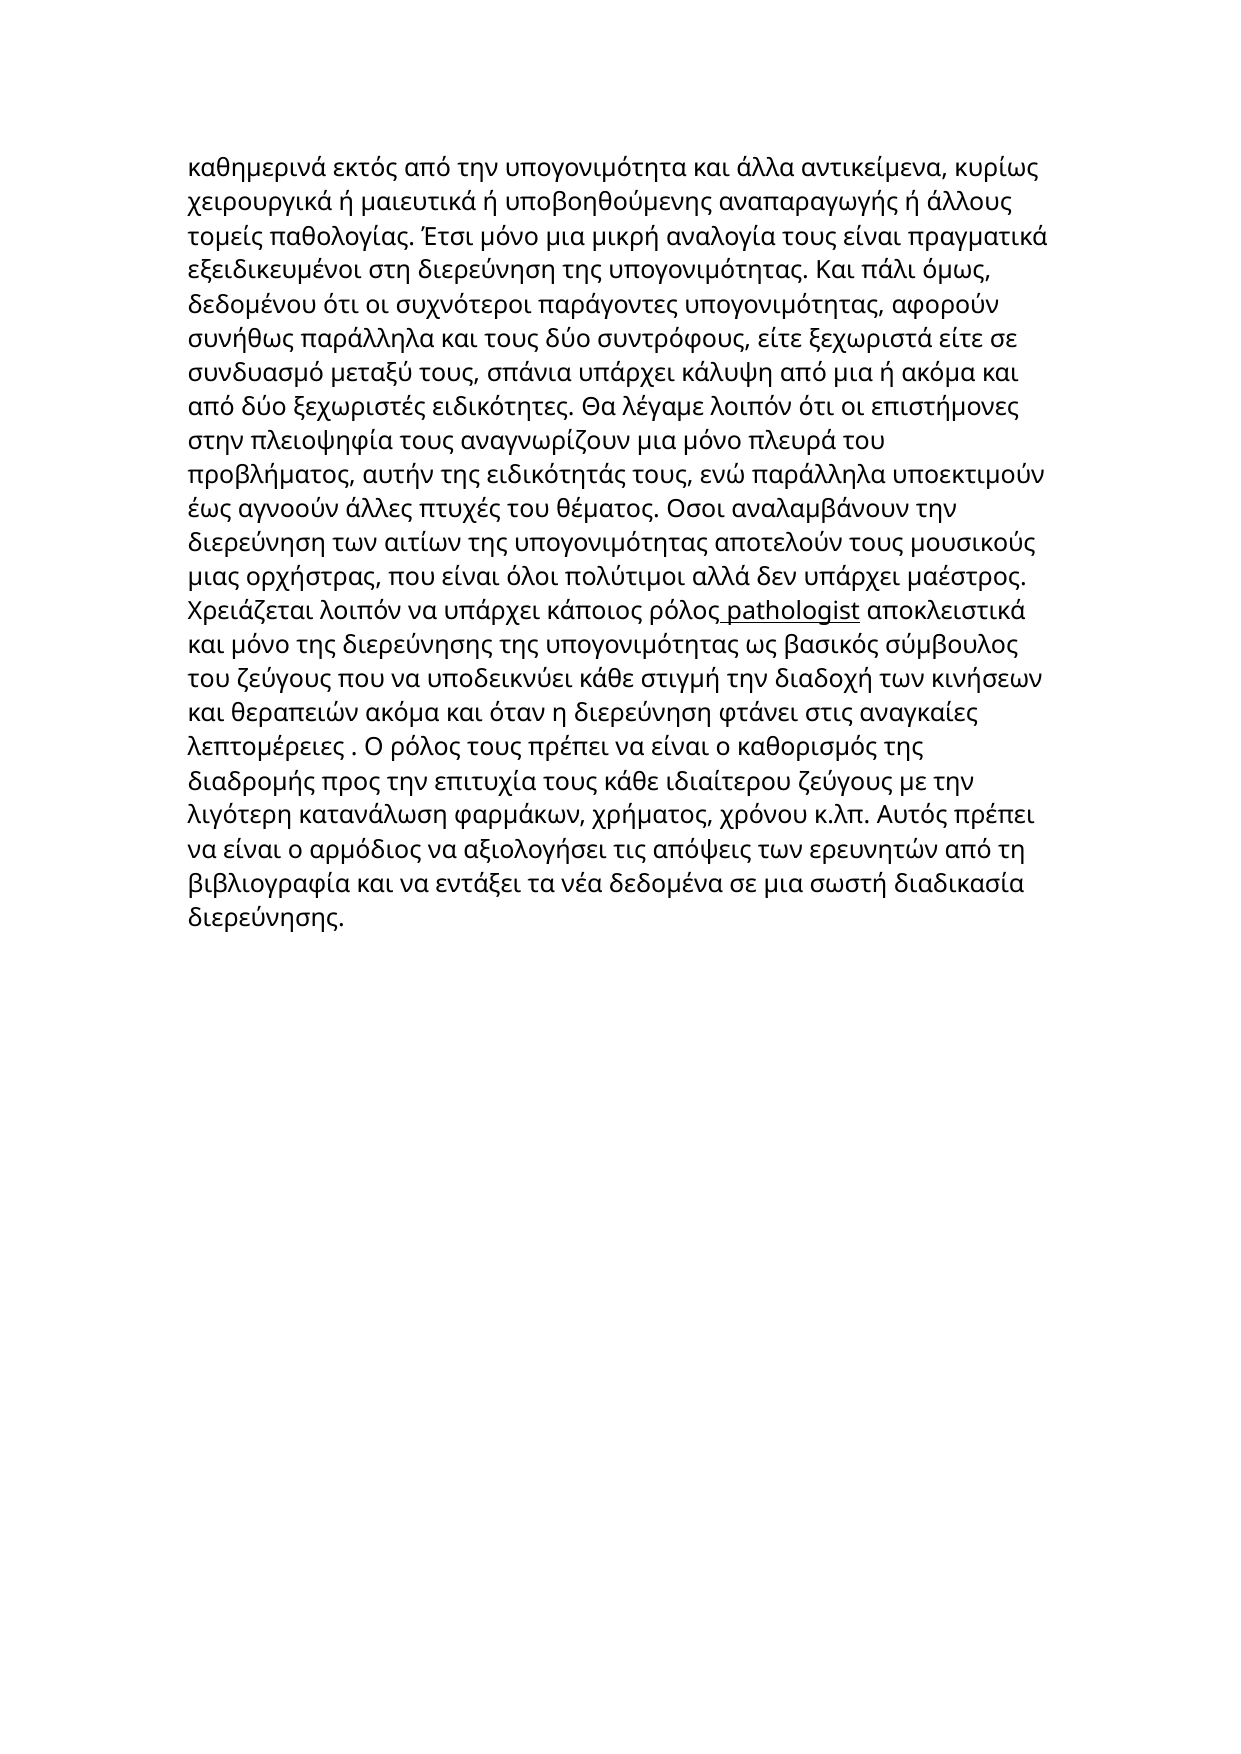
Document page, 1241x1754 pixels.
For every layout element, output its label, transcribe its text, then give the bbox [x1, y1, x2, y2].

text καθημερινά εκτός από την υπογονιμότητα και άλλα αντικείμενα, κυρίως χειρουργικά ή μαιευτικά ή υποβοηθούμενης αναπαραγωγής ή άλλους τομείς παθολογίας. Έτσι μόνο μια μικρή αναλογία τους είναι πραγματικά εξειδικευμένοι στη διερεύνηση της υπογονιμότητας. Και πάλι όμως, δεδομένου ότι οι συχνότεροι παράγοντες υπογονιμότητας, αφορούν συνήθως παράλληλα και τους δύο συντρόφους, είτε ξεχωριστά είτε σε συνδυασμό μεταξύ τους, σπάνια υπάρχει κάλυψη από μια ή ακόμα και από δύο ξεχωριστές ειδικότητες. Θα λέγαμε λοιπόν ότι οι επιστήμονες στην πλειοψηφία τους αναγνωρίζουν μια μόνο πλευρά του προβλήματος, αυτήν της ειδικότητάς τους, ενώ παράλληλα υποεκτιμούν έως αγνοούν άλλες πτυχές του θέματος. Οσοι αναλαμβάνουν την διερεύνηση των αιτίων της υπογονιμότητας αποτελούν τους μουσικούς μιας ορχήστρας, που είναι όλοι πολύτιμοι αλλά δεν υπάρχει μαέστρος. Χρειάζεται λοιπόν να υπάρχει κάποιος ρόλος pathologist αποκλειστικά και μόνο της διερεύνησης της υπογονιμότητας ως βασικός σύμβουλος του ζεύγους που να υποδεικνύει κάθε στιγμή την διαδοχή των κινήσεων και θεραπειών ακόμα και όταν η διερεύνηση φτάνει στις αναγκαίες λεπτομέρειες . Ο ρόλος τους πρέπει να είναι ο καθορισμός της διαδρομής προς την επιτυχία τους κάθε ιδιαίτερου ζεύγους με την λιγότερη κατανάλωση φαρμάκων, χρήματος, χρόνου κ.λπ. Αυτός πρέπει να είναι ο αρμόδιος να αξιολογήσει τις απόψεις των ερευνητών από τη βιβλιογραφία και να εντάξει τα νέα δεδομένα σε μια σωστή διαδικασία διερεύνησης. [187, 150, 1053, 933]
